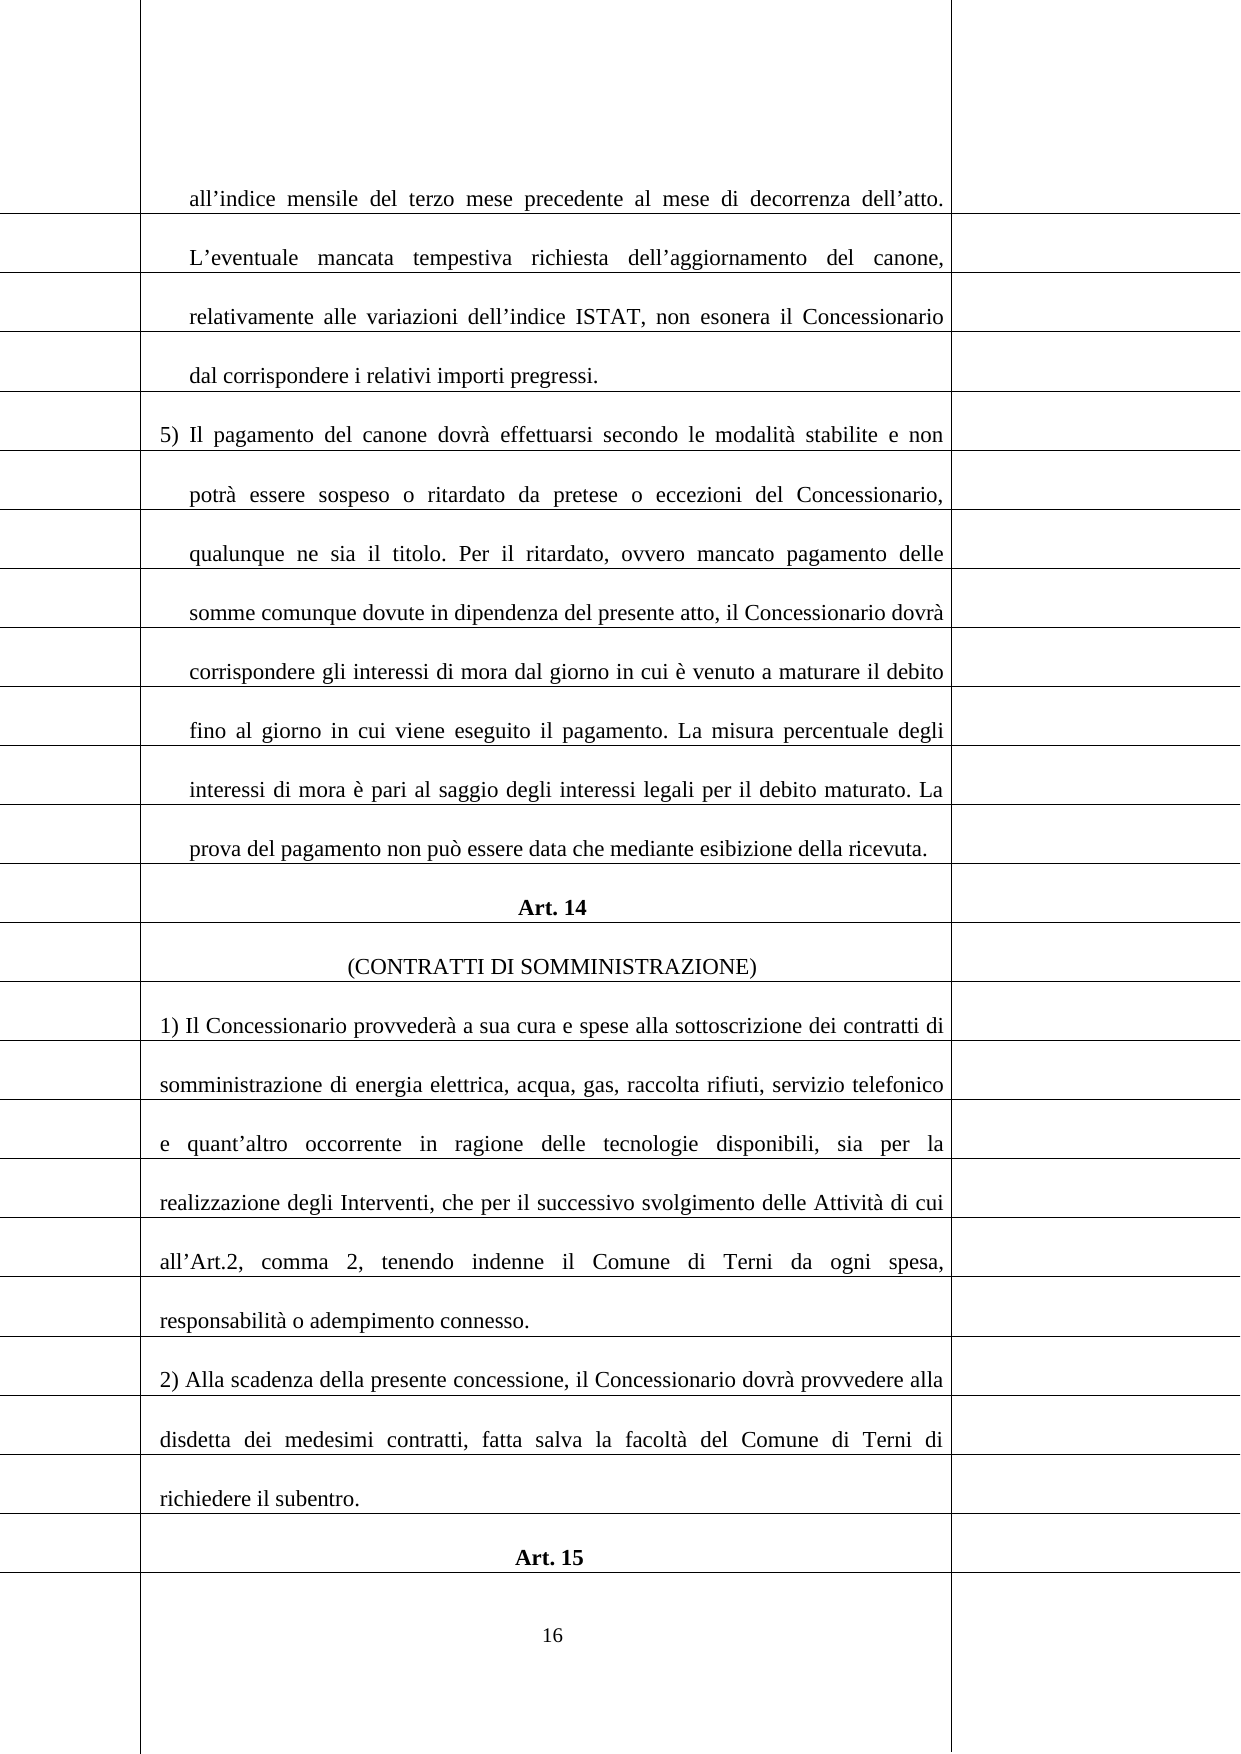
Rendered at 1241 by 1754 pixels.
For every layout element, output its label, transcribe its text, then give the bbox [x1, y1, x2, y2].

list all’indice mensile del terzo mese precedente al mese di decorrenza dell’atto. [159, 159, 945, 213]
list somme comunque dovute in dipendenza del presente atto, il Concessionario dovrà [159, 569, 945, 627]
text responsabilità o adempimento connesso. [159, 1277, 945, 1336]
list corrispondere gli interessi di mora dal giorno in cui è venuto a maturare il debito [159, 628, 945, 686]
list L’eventuale mancata tempestiva richiesta dell’aggiornamento del canone, [159, 214, 945, 272]
text [159, 1573, 945, 1577]
list prova del pagamento non può essere data che mediante esibizione della ricevuta. [159, 805, 945, 863]
text [159, 982, 945, 986]
text Art. 15 [159, 1518, 945, 1572]
text [159, 923, 945, 927]
text e quant’altro occorrente in ragione delle tecnologie disponibili, sia per la [159, 1100, 945, 1158]
text realizzazione degli Interventi, che per il successivo svolgimento delle Attività di cui [159, 1159, 945, 1217]
list dal corrispondere i relativi importi pregressi. [159, 332, 945, 391]
list relativamente alle variazioni dell’indice ISTAT, non esonera il Concessionario [159, 273, 945, 331]
text all’Art.2, comma 2, tenendo indenne il Comune di Terni da ogni spesa, [159, 1218, 945, 1276]
text 2) Alla scadenza della presente concessione, il Concessionario dovrà provvedere alla [159, 1341, 945, 1395]
text (CONTRATTI DI SOMMINISTRAZIONE) [159, 927, 945, 981]
text Art. 14 [159, 868, 945, 922]
list Il pagamento del canone dovrà effettuarsi secondo le modalità stabilite e non [159, 396, 945, 450]
text somministrazione di energia elettrica, acqua, gas, raccolta rifiuti, servizio telefonico [159, 1041, 945, 1099]
list qualunque ne sia il titolo. Per il ritardato, ovvero mancato pagamento delle [159, 510, 945, 568]
text disdetta dei medesimi contratti, fatta salva la facoltà del Comune di Terni di [159, 1396, 945, 1454]
text 1) Il Concessionario provvederà a sua cura e spese alla sottoscrizione dei contratti di [159, 986, 945, 1040]
list potrà essere sospeso o ritardato da pretese o eccezioni del Concessionario, [159, 451, 945, 509]
list fino al giorno in cui viene eseguito il pagamento. La misura percentuale degli [159, 687, 945, 745]
list interessi di mora è pari al saggio degli interessi legali per il debito maturato. La [159, 746, 945, 804]
text richiedere il subentro. [159, 1455, 945, 1513]
